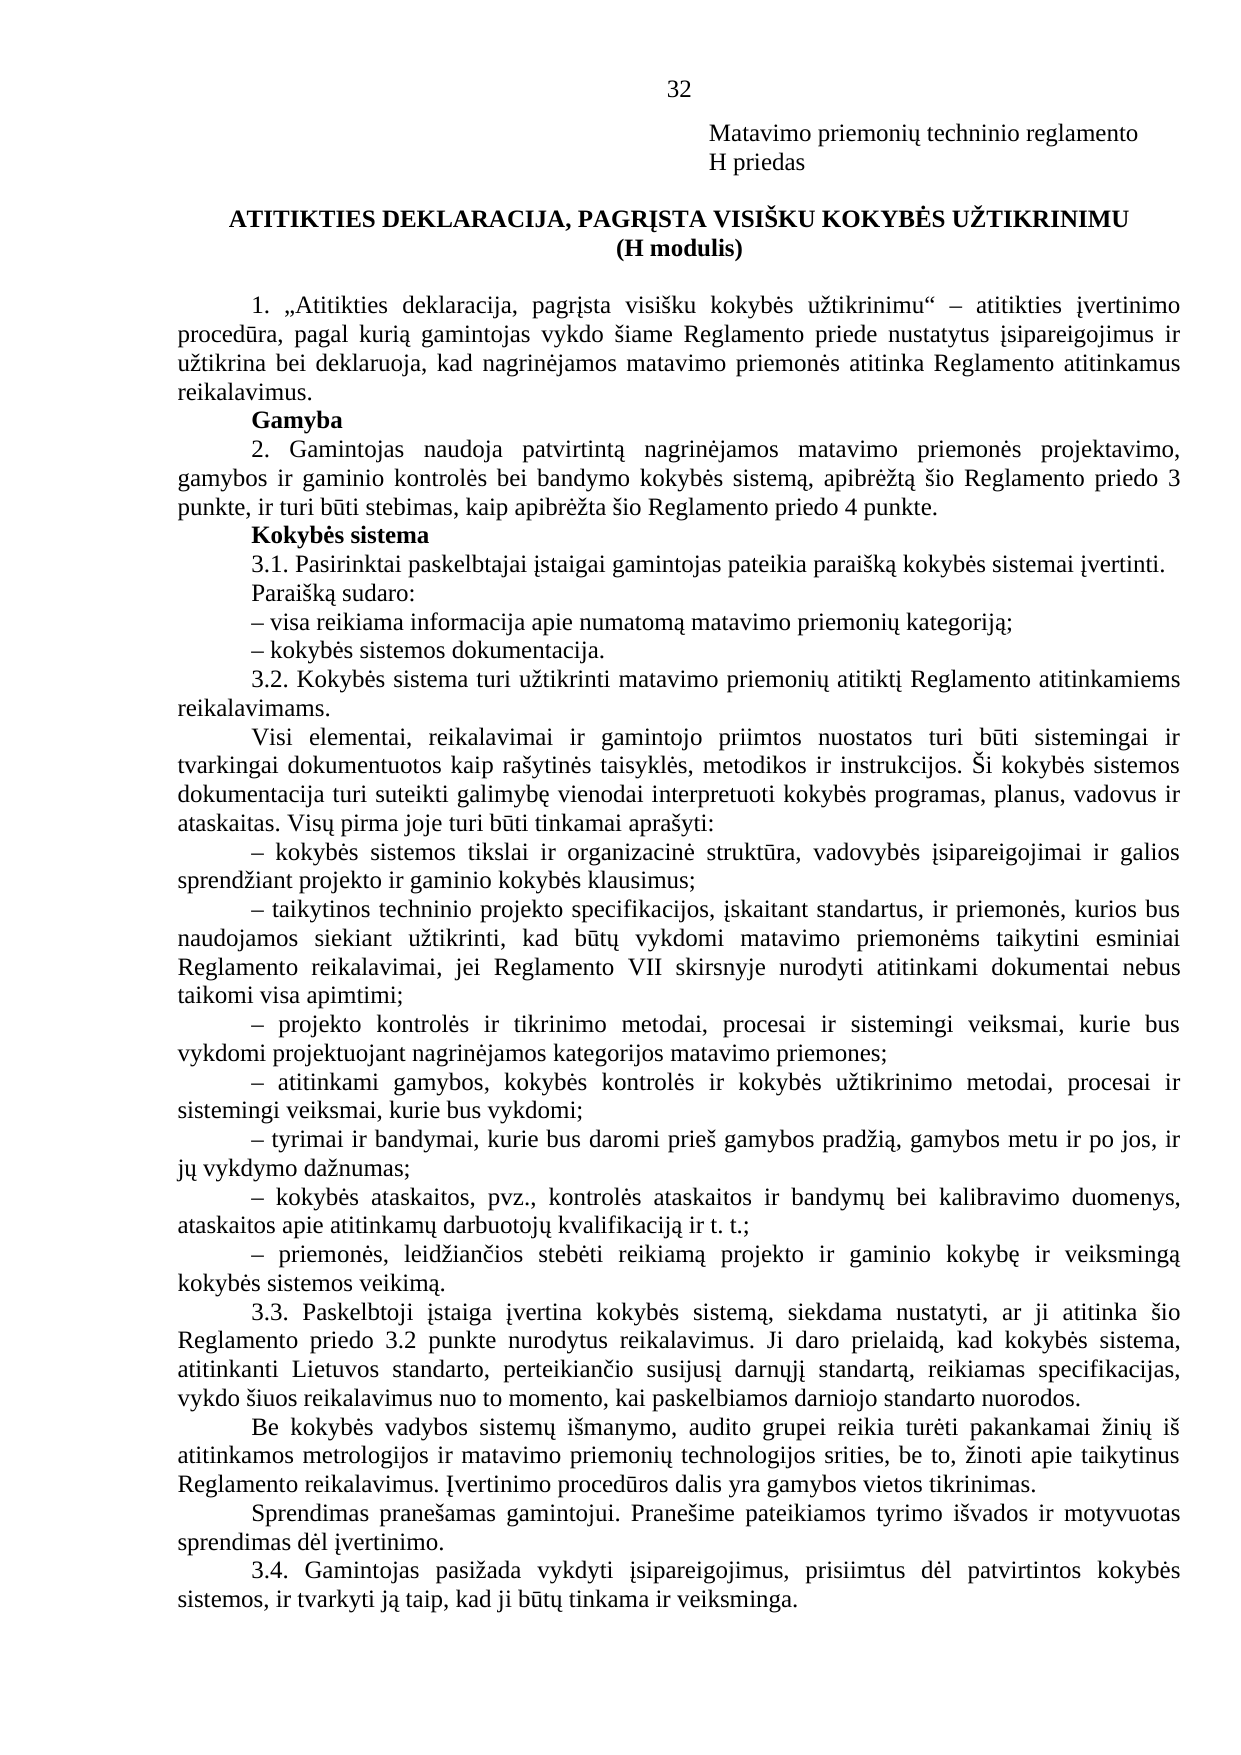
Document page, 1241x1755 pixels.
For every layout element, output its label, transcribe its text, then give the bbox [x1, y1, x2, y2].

text ATITIKTIES DEKLARACIJA, PAGRĮSTA VISIŠKU KOKYBĖS UŽTIKRINIMU [177, 204, 1181, 233]
text – priemonės, leidžiančios stebėti reikiamą projekto ir gaminio kokybę ir veiksmingą kokybės sistemos veikimą. [177, 1239, 1181, 1297]
text – taikytinos techninio projekto specifikacijos, įskaitant standartus, ir priemonės, kurios bus naudojamos siekiant užtikrinti, kad būtų vykdomi matavimo priemonėms taikytini esminiai Reglamento reikalavimai, jei Reglamento VII skirsnyje nurodyti atitinkami dokumentai nebus taikomi visa apimtimi; [177, 894, 1181, 1009]
text Sprendimas pranešamas gamintojui. Pranešime pateikiamos tyrimo išvados ir motyvuotas sprendimas dėl įvertinimo. [177, 1498, 1181, 1556]
text – kokybės sistemos tikslai ir organizacinė struktūra, vadovybės įsipareigojimai ir galios sprendžiant projekto ir gaminio kokybės klausimus; [177, 837, 1181, 894]
text 3.1. Pasirinktai paskelbtajai įstaigai gamintojas pateikia paraišką kokybės sistemai įvertinti. [177, 549, 1181, 578]
text 3.4. Gamintojas pasižada vykdyti įsipareigojimus, prisiimtus dėl patvirtintos kokybės sistemos, ir tvarkyti ją taip, kad ji būtų tinkama ir veiksminga. [177, 1556, 1181, 1613]
text – kokybės sistemos dokumentacija. [177, 636, 1181, 664]
text 3.2. Kokybės sistema turi užtikrinti matavimo priemonių atitiktį Reglamento atitinkamiems reikalavimams. [177, 664, 1181, 722]
text – atitinkami gamybos, kokybės kontrolės ir kokybės užtikrinimo metodai, procesai ir sistemingi veiksmai, kurie bus vykdomi; [177, 1067, 1181, 1124]
text – projekto kontrolės ir tikrinimo metodai, procesai ir sistemingi veiksmai, kurie bus vykdomi projektuojant nagrinėjamos kategorijos matavimo priemones; [177, 1009, 1181, 1067]
text Be kokybės vadybos sistemų išmanymo, audito grupei reikia turėti pakankamai žinių iš atitinkamos metrologijos ir matavimo priemonių technologijos srities, be to, žinoti apie taikytinus Reglamento reikalavimus. Įvertinimo procedūros dalis yra gamybos vietos tikrinimas. [177, 1412, 1181, 1498]
text 1. „Atitikties deklaracija, pagrįsta visišku kokybės užtikrinimu“ – atitikties įvertinimo procedūra, pagal kurią gamintojas vykdo šiame Reglamento priede nustatytus įsipareigojimus ir užtikrina bei deklaruoja, kad nagrinėjamos matavimo priemonės atitinka Reglamento atitinkamus reikalavimus. [177, 291, 1181, 406]
text – tyrimai ir bandymai, kurie bus daromi prieš gamybos pradžią, gamybos metu ir po jos, ir jų vykdymo dažnumas; [177, 1124, 1181, 1182]
text Visi elementai, reikalavimai ir gamintojo priimtos nuostatos turi būti sistemingai ir tvarkingai dokumentuotos kaip rašytinės taisyklės, metodikos ir instrukcijos. Ši kokybės sistemos dokumentacija turi suteikti galimybę vienodai interpretuoti kokybės programas, planus, vadovus ir ataskaitas. Visų pirma joje turi būti tinkamai aprašyti: [177, 722, 1181, 837]
text Kokybės sistema [177, 521, 1181, 549]
text Paraišką sudaro: [177, 578, 1181, 607]
text – visa reikiama informacija apie numatomą matavimo priemonių kategoriją; [177, 607, 1181, 636]
text 2. Gamintojas naudoja patvirtintą nagrinėjamos matavimo priemonės projektavimo, gamybos ir gaminio kontrolės bei bandymo kokybės sistemą, apibrėžtą šio Reglamento priedo 3 punkte, ir turi būti stebimas, kaip apibrėžta šio Reglamento priedo 4 punkte. [177, 434, 1181, 521]
text – kokybės ataskaitos, pvz., kontrolės ataskaitos ir bandymų bei kalibravimo duomenys, ataskaitos apie atitinkamų darbuotojų kvalifikaciją ir t. t.; [177, 1182, 1181, 1239]
text H priedas [177, 147, 1181, 176]
text 3.3. Paskelbtoji įstaiga įvertina kokybės sistemą, siekdama nustatyti, ar ji atitinka šio Reglamento priedo 3.2 punkte nurodytus reikalavimus. Ji daro prielaidą, kad kokybės sistema, atitinkanti Lietuvos standarto, perteikiančio susijusį darnųjį standartą, reikiamas specifikacijas, vykdo šiuos reikalavimus nuo to momento, kai paskelbiamos darniojo standarto nuorodos. [177, 1297, 1181, 1412]
text Gamyba [177, 406, 1181, 434]
text (H modulis) [177, 233, 1181, 262]
text Matavimo priemonių techninio reglamento [702, 118, 1181, 147]
